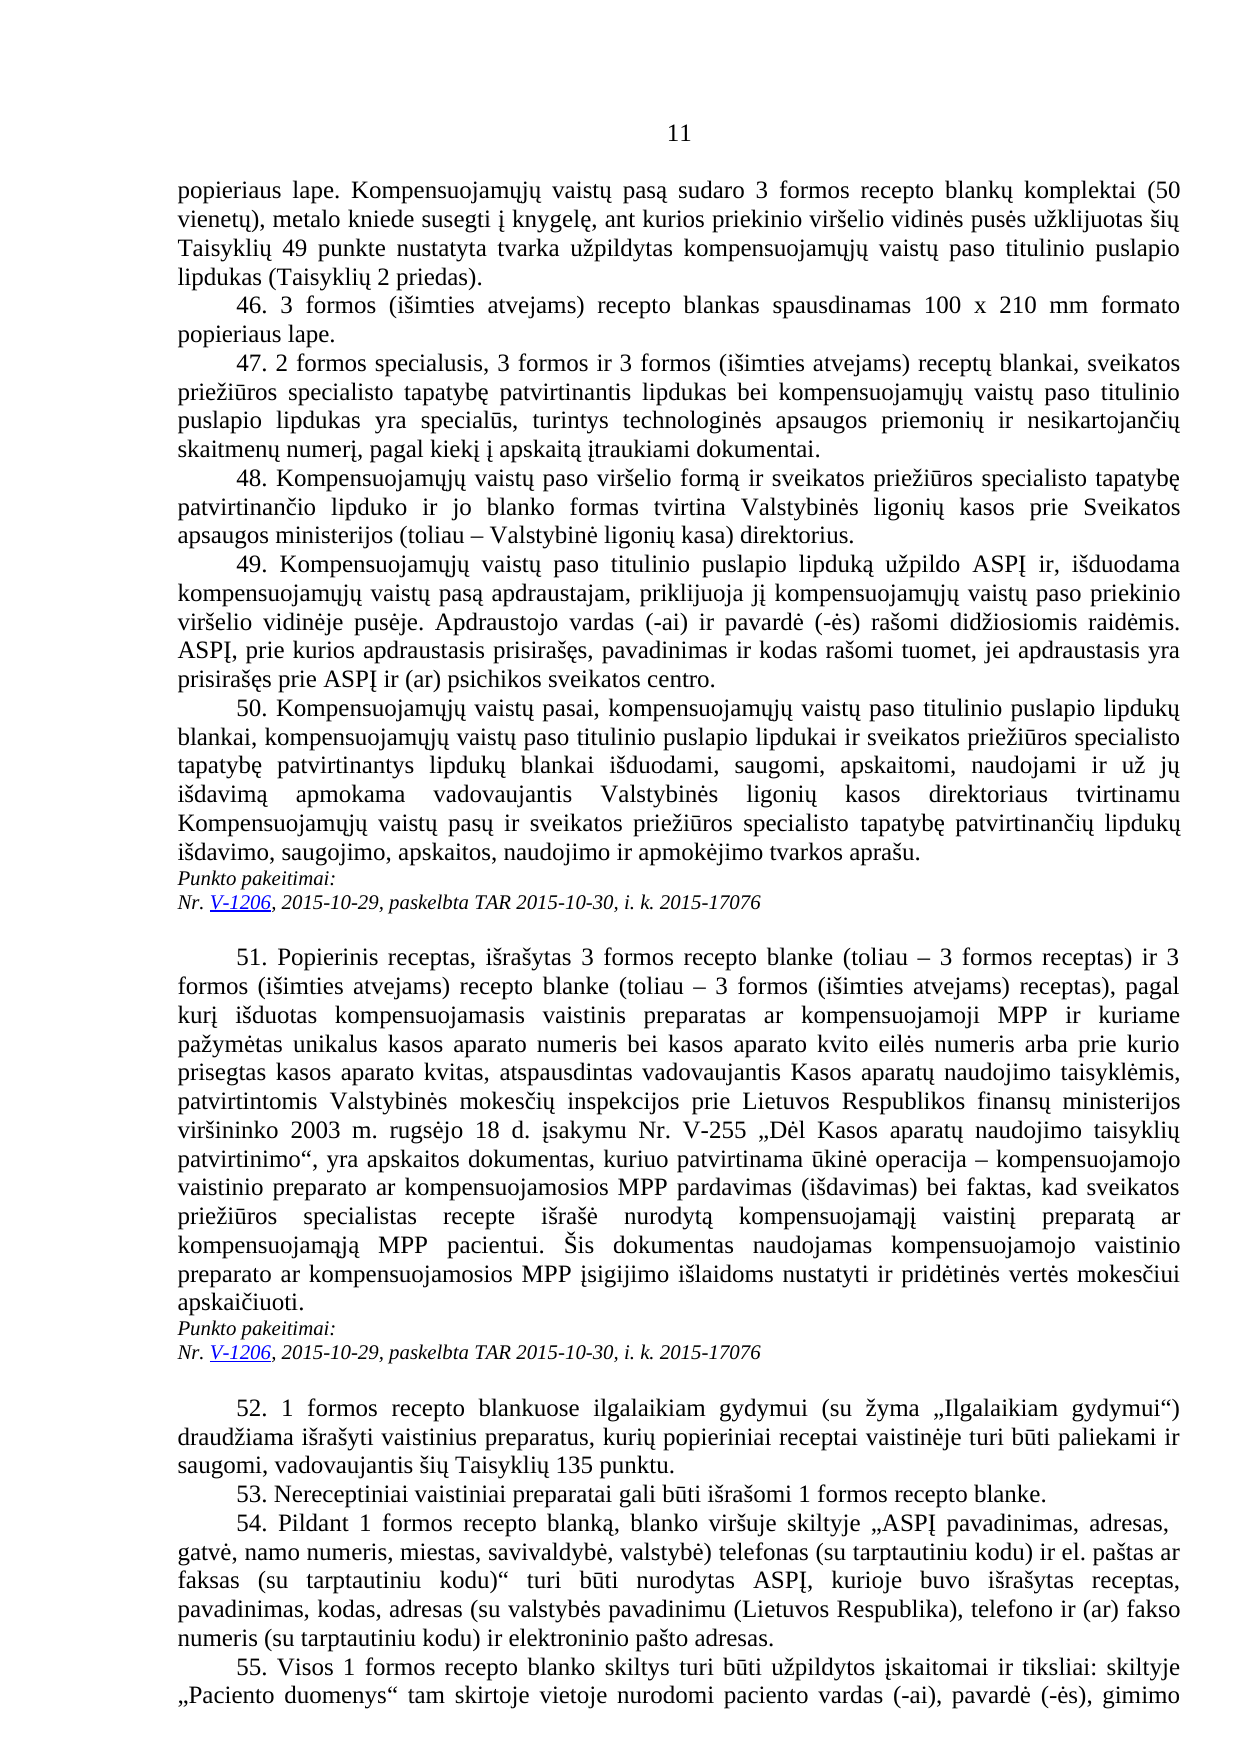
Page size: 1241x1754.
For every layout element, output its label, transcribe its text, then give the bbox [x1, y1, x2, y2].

text 55. Visos 1 formos recepto blanko skiltys turi būti užpildytos įskaitomai ir tiksliai: skiltyje „Paciento duomenys“ tam skirtoje vietoje nurodomi paciento vardas (-ai), pavardė (-ės), gimimo [177, 1652, 1181, 1709]
text 54. Pildant 1 formos recepto blanką, blanko viršuje skiltyje „ASPĮ pavadinimas, adresas, gatvė, namo numeris, miestas, savivaldybė, valstybė) telefonas (su tarptautiniu kodu) ir el. paštas ar faksas (su tarptautiniu kodu)“ turi būti nurodytas ASPĮ, kurioje buvo išrašytas receptas, pavadinimas, kodas, adresas (su valstybės pavadinimu (Lietuvos Respublika), telefono ir (ar) fakso numeris (su tarptautiniu kodu) ir elektroninio pašto adresas. [177, 1508, 1181, 1652]
text popieriaus lape. Kompensuojamųjų vaistų pasą sudaro 3 formos recepto blankų komplektai (50 vienetų), metalo kniede susegti į knygelę, ant kurios priekinio viršelio vidinės pusės užklijuotas šių Taisyklių 49 punkte nustatyta tvarka užpildytas kompensuojamųjų vaistų paso titulinio puslapio lipdukas (Taisyklių 2 priedas). [177, 176, 1181, 291]
text 53. Nereceptiniai vaistiniai preparatai gali būti išrašomi 1 formos recepto blanke. [177, 1479, 1181, 1508]
text 50. Kompensuojamųjų vaistų pasai, kompensuojamųjų vaistų paso titulinio puslapio lipdukų blankai, kompensuojamųjų vaistų paso titulinio puslapio lipdukai ir sveikatos priežiūros specialisto tapatybę patvirtinantys lipdukų blankai išduodami, saugomi, apskaitomi, naudojami ir už jų išdavimą apmokama vadovaujantis Valstybinės ligonių kasos direktoriaus tvirtinamu Kompensuojamųjų vaistų pasų ir sveikatos priežiūros specialisto tapatybę patvirtinančių lipdukų išdavimo, saugojimo, apskaitos, naudojimo ir apmokėjimo tvarkos aprašu. [177, 693, 1181, 866]
text Punkto pakeitimai: [177, 866, 1181, 890]
text 46. 3 formos (išimties atvejams) recepto blankas spausdinamas 100 x 210 mm formato popieriaus lape. [177, 291, 1181, 348]
text Punkto pakeitimai: [177, 1316, 1181, 1340]
text 49. Kompensuojamųjų vaistų paso titulinio puslapio lipduką užpildo ASPĮ ir, išduodama kompensuojamųjų vaistų pasą apdraustajam, priklijuoja jį kompensuojamųjų vaistų paso priekinio viršelio vidinėje pusėje. Apdraustojo vardas (-ai) ir pavardė (-ės) rašomi didžiosiomis raidėmis. ASPĮ, prie kurios apdraustasis prisirašęs, pavadinimas ir kodas rašomi tuomet, jei apdraustasis yra prisirašęs prie ASPĮ ir (ar) psichikos sveikatos centro. [177, 549, 1181, 693]
text 51. Popierinis receptas, išrašytas 3 formos recepto blanke (toliau – 3 formos receptas) ir 3 formos (išimties atvejams) recepto blanke (toliau – 3 formos (išimties atvejams) receptas), pagal kurį išduotas kompensuojamasis vaistinis preparatas ar kompensuojamoji MPP ir kuriame pažymėtas unikalus kasos aparato numeris bei kasos aparato kvito eilės numeris arba prie kurio prisegtas kasos aparato kvitas, atspausdintas vadovaujantis Kasos aparatų naudojimo taisyklėmis, patvirtintomis Valstybinės mokesčių inspekcijos prie Lietuvos Respublikos finansų ministerijos viršininko 2003 m. rugsėjo 18 d. įsakymu Nr. V-255 „Dėl Kasos aparatų naudojimo taisyklių patvirtinimo“, yra apskaitos dokumentas, kuriuo patvirtinama ūkinė operacija – kompensuojamojo vaistinio preparato ar kompensuojamosios MPP pardavimas (išdavimas) bei faktas, kad sveikatos priežiūros specialistas recepte išrašė nurodytą kompensuojamąjį vaistinį preparatą ar kompensuojamąją MPP pacientui. Šis dokumentas naudojamas kompensuojamojo vaistinio preparato ar kompensuojamosios MPP įsigijimo išlaidoms nustatyti ir pridėtinės vertės mokesčiui apskaičiuoti. [177, 942, 1181, 1316]
text 47. 2 formos specialusis, 3 formos ir 3 formos (išimties atvejams) receptų blankai, sveikatos priežiūros specialisto tapatybę patvirtinantis lipdukas bei kompensuojamųjų vaistų paso titulinio puslapio lipdukas yra specialūs, turintys technologinės apsaugos priemonių ir nesikartojančių skaitmenų numerį, pagal kiekį į apskaitą įtraukiami dokumentai. [177, 348, 1181, 463]
text Nr. V-1206, 2015-10-29, paskelbta TAR 2015-10-30, i. k. 2015-17076 [177, 1340, 1181, 1364]
text Nr. V-1206, 2015-10-29, paskelbta TAR 2015-10-30, i. k. 2015-17076 [177, 890, 1181, 914]
text 48. Kompensuojamųjų vaistų paso viršelio formą ir sveikatos priežiūros specialisto tapatybę patvirtinančio lipduko ir jo blanko formas tvirtina Valstybinės ligonių kasos prie Sveikatos apsaugos ministerijos (toliau – Valstybinė ligonių kasa) direktorius. [177, 463, 1181, 549]
text 52. 1 formos recepto blankuose ilgalaikiam gydymui (su žyma „Ilgalaikiam gydymui“) draudžiama išrašyti vaistinius preparatus, kurių popieriniai receptai vaistinėje turi būti paliekami ir saugomi, vadovaujantis šių Taisyklių 135 punktu. [177, 1393, 1181, 1479]
